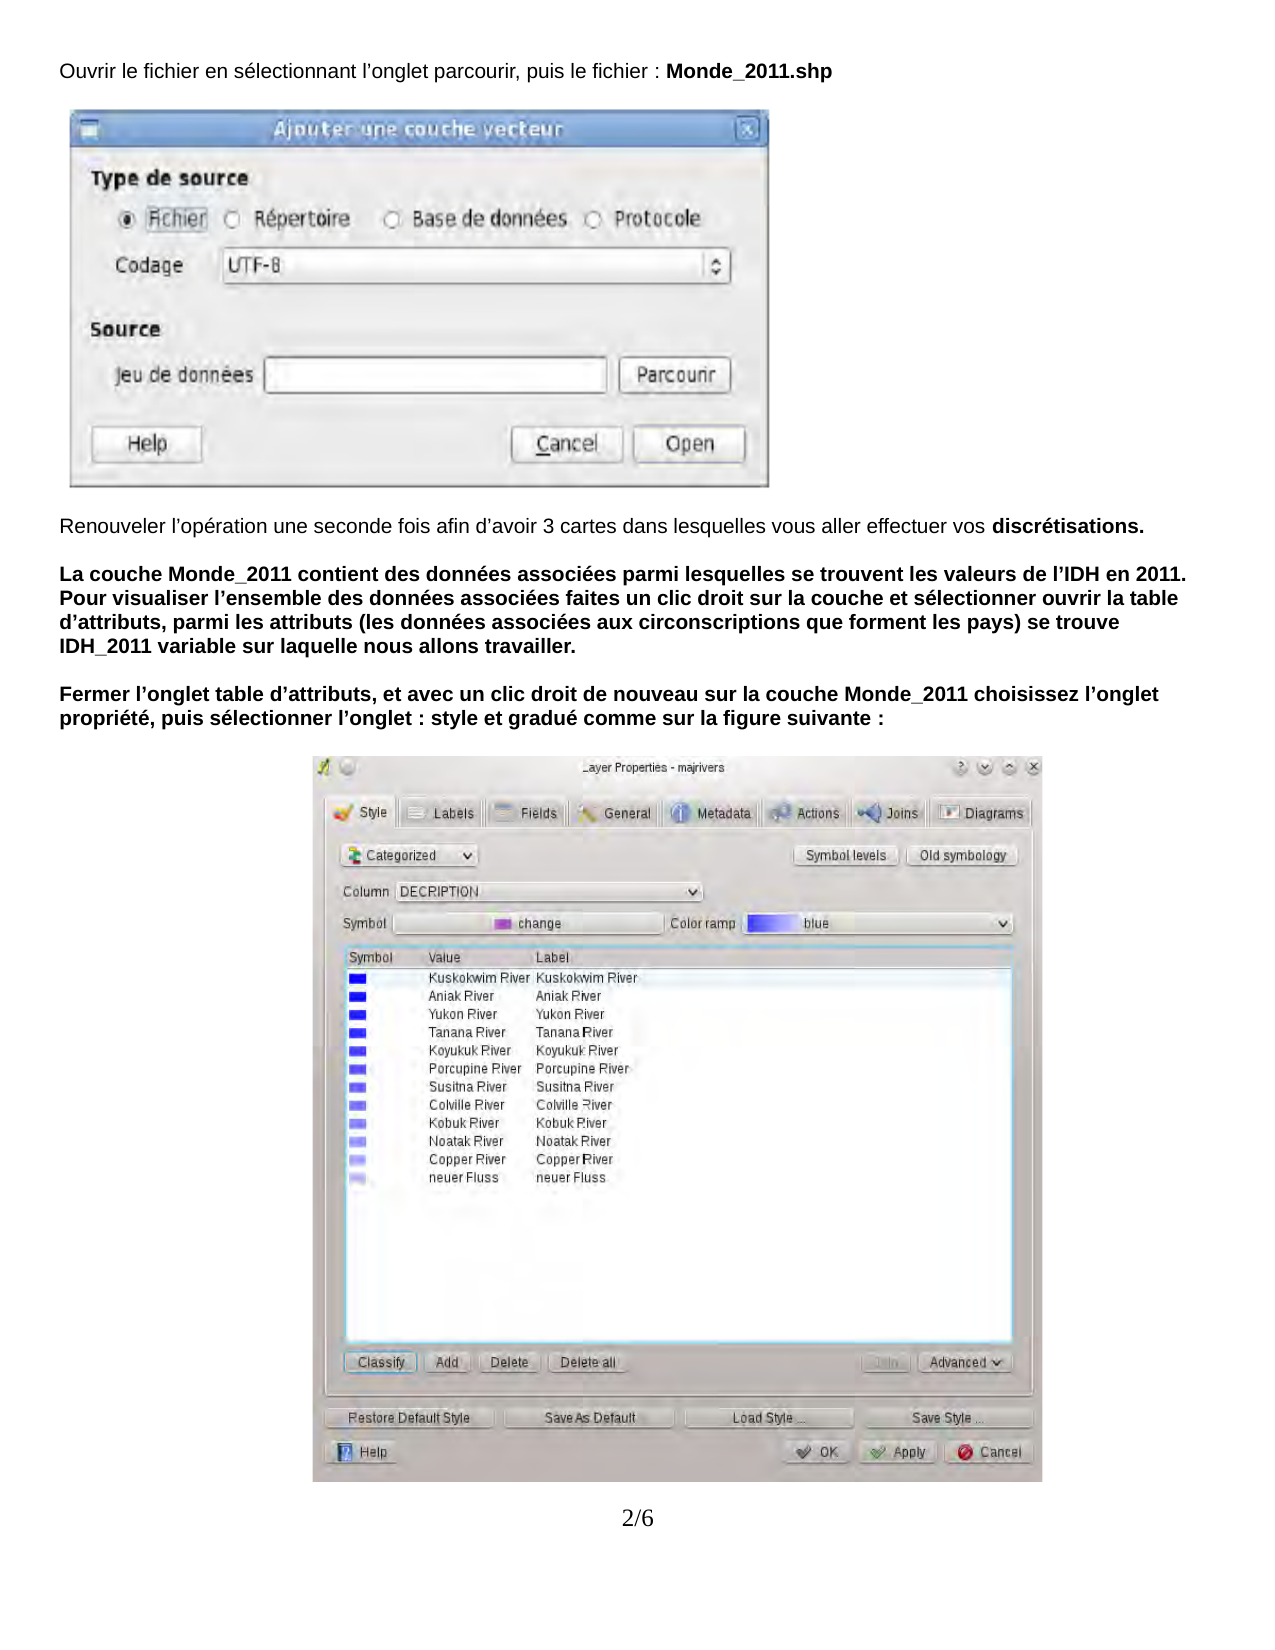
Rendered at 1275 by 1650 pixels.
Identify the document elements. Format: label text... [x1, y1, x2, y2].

text Pour visualiser l’ensemble des données associées faites un clic droit sur la couche et sélectionner ouvrir la table d’attributs, parmi les attributs (les données associées aux circonscriptions que forment les pays) se trouve IDH_2011 variable sur laquelle nous allons travailler. [59, 586, 1216, 658]
text La couche Monde_2011 contient des données associées parmi lesquelles se trouvent les valeurs de l’IDH en 2011. [59, 562, 1216, 586]
text Ouvrir le fichier en sélectionnant l’onglet parcourir, puis le fichier : Monde_2011.shp [59, 59, 1216, 83]
text Renouveler l’opération une seconde fois afin d’avoir 3 cartes dans lesquelles vous aller effectuer vos discrétisations. [59, 514, 1216, 538]
text Fermer l’onglet table d’attributs, et avec un clic droit de nouveau sur la couche Monde_2011 choisissez l’onglet propriété, puis sélectionner l’onglet : style et gradué comme sur la figure suivante : [59, 682, 1216, 730]
